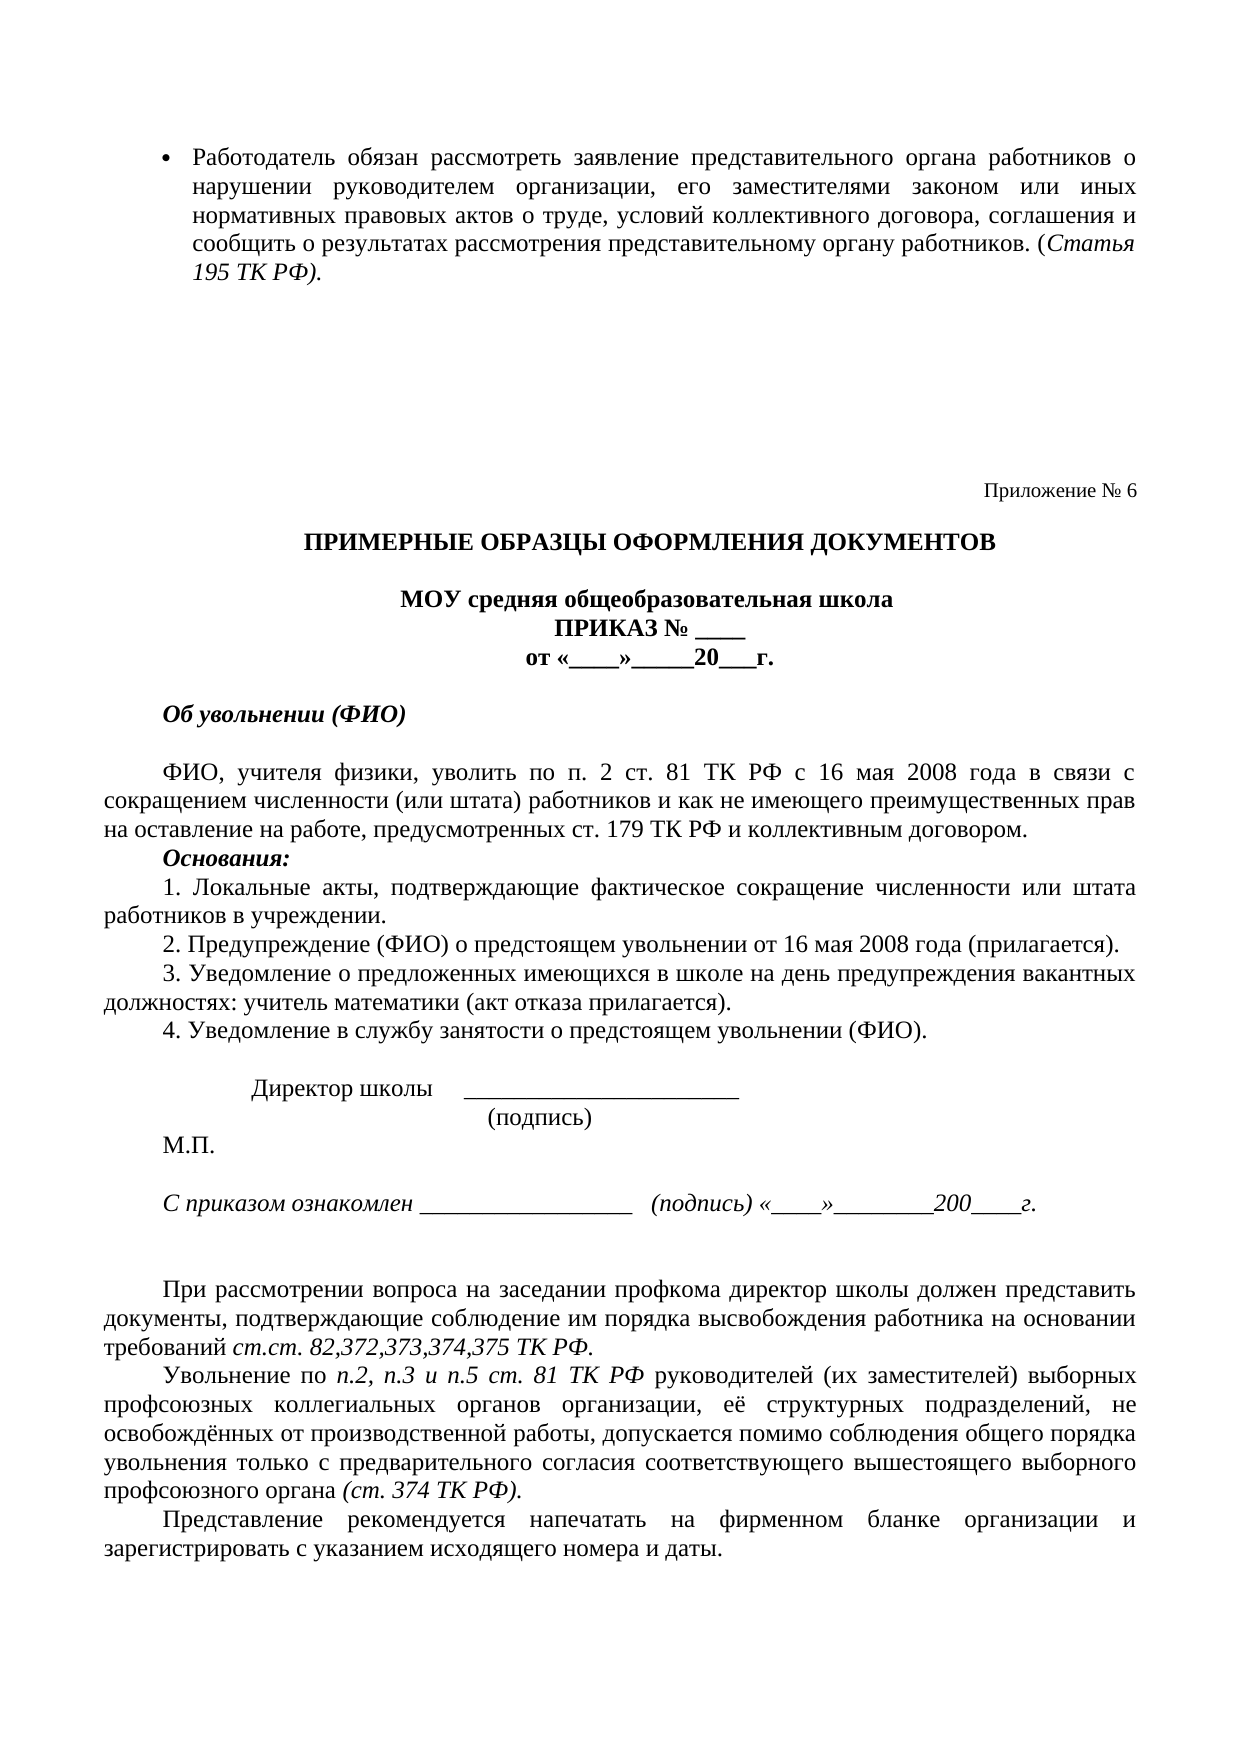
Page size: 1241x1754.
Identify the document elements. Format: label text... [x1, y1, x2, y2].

text 3. Уведомление о предложенных имеющихся в школе на день предупреждения вакантных должностях: учитель математики (акт отказа прилагается). [103, 958, 1137, 1015]
text Об увольнении (ФИО) [103, 699, 1137, 728]
text М.П. [103, 1130, 1137, 1159]
text Приложение № 6 [103, 478, 1137, 502]
text МОУ средняя общеобразовательная школа [103, 584, 1137, 613]
text Основания: [103, 843, 1137, 872]
list Работодатель обязан рассмотреть заявление представительного органа работников о нарушении руководителем организации, его заместителями законом или иных нормативных правовых актов о труде, условий коллективного договора, соглашения и сообщить о результатах рассмотрения представительному органу работников. (Статья 195 ТК РФ). [162, 142, 1137, 286]
text ФИО, учителя физики, уволить по п. 2 ст. 81 ТК РФ с 16 мая 2008 года в связи с сокращением численности (или штата) работников и как не имеющего преимущественных прав на оставление на работе, предусмотренных ст. 179 ТК РФ и коллективным договором. [103, 757, 1137, 843]
text 4. Уведомление в службу занятости о предстоящем увольнении (ФИО). [103, 1015, 1137, 1044]
text 2. Предупреждение (ФИО) о предстоящем увольнении от 16 мая 2008 года (прилагается). [103, 929, 1137, 958]
text ПРИКАЗ № ____ [103, 613, 1137, 642]
text 1. Локальные акты, подтверждающие фактическое сокращение численности или штата работников в учреждении. [103, 872, 1137, 929]
text С приказом ознакомлен _________________ (подпись) «____»________200____г. [103, 1188, 1137, 1217]
text ПРИМЕРНЫЕ ОБРАЗЦЫ ОФОРМЛЕНИЯ ДОКУМЕНТОВ [103, 527, 1137, 555]
text Директор школы ______________________ [192, 1073, 1137, 1102]
text от «____»_____20___г. [103, 642, 1137, 670]
text При рассмотрении вопроса на заседании профкома директор школы должен представить документы, подтверждающие соблюдение им порядка высвобождения работника на основании требований ст.ст. 82,372,373,374,375 ТК РФ. [103, 1274, 1137, 1360]
text Представление рекомендуется напечатать на фирменном бланке организации и зарегистрировать с указанием исходящего номера и даты. [103, 1504, 1137, 1562]
text (подпись) [103, 1102, 1137, 1130]
text Увольнение по п.2, п.3 и п.5 ст. 81 ТК РФ руководителей (их заместителей) выборных профсоюзных коллегиальных органов организации, её структурных подразделений, не освобождённых от производственной работы, допускается помимо соблюдения общего порядка увольнения только с предварительного согласия соответствующего вышестоящего выборного профсоюзного органа (ст. 374 ТК РФ). [103, 1360, 1137, 1504]
